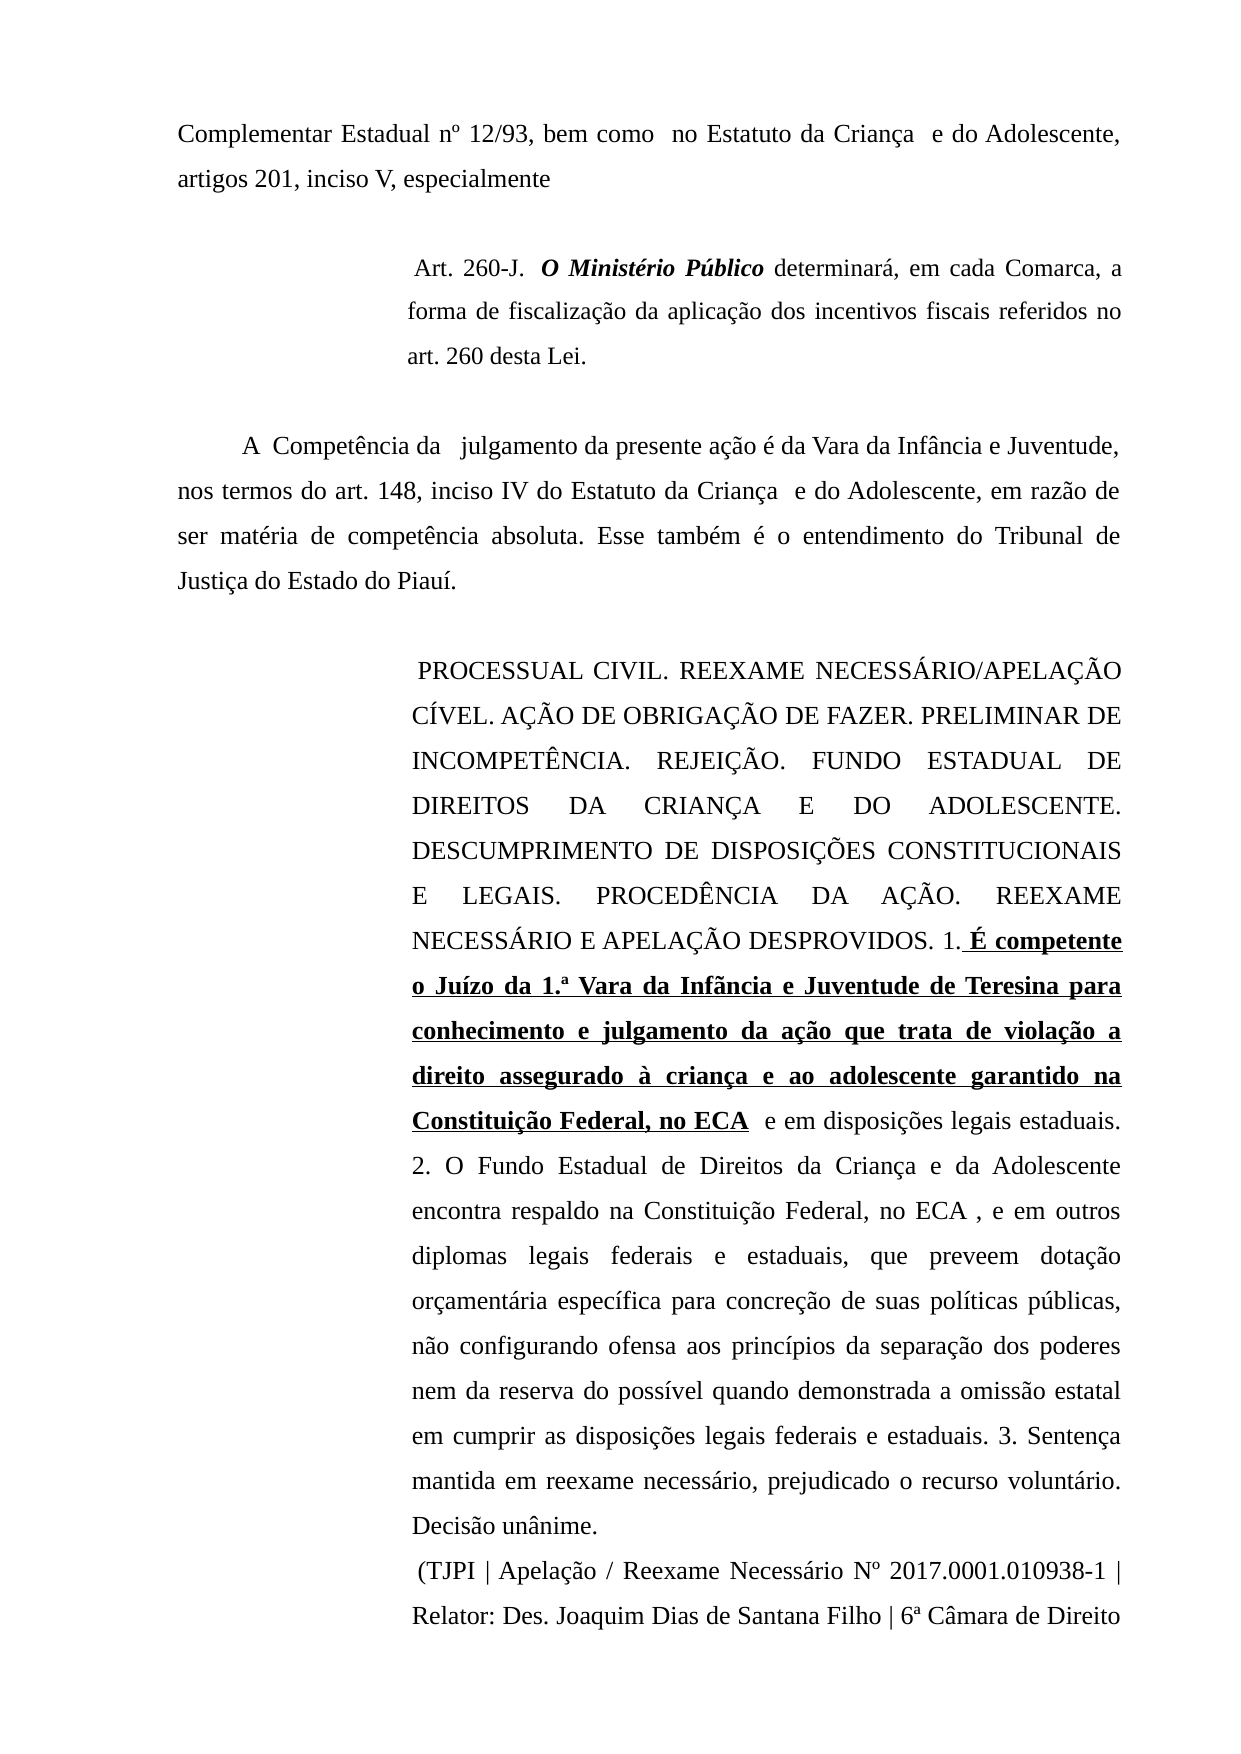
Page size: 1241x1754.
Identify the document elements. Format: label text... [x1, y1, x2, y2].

text A Competência da julgamento da presente ação é da Vara da Infância e Juventude, nos termos do art. 148, inciso IV do Estatuto da Criança e do Adolescente, em razão de ser matéria de competência absoluta. Esse também é o entendimento do Tribunal de Justiça do Estado do Piauí. [177, 430, 1122, 595]
text conhecimento e julgamento da ação que trata de violação a [412, 997, 1122, 1041]
text Art. 260-J. O Ministério Público determinará, em cada Comarca, a forma de fiscalização da aplicação dos incentivos fiscais referidos no art. 260 desta Lei. [407, 253, 1122, 370]
text Constituição Federal, no ECA e em disposições legais estaduais. 2. O Fundo Estadual de Direitos da Criança e da Adolescente encontra respaldo na Constituição Federal, no ECA , e em outros diplomas legais federais e estaduais, que preveem dotação orçamentária específica para concreção de suas políticas públicas, não configurando ofensa aos princípios da separação dos poderes nem da reserva do possível quando demonstrada a omissão estatal em cumprir as disposições legais federais e estaduais. 3. Sentença mantida em reexame necessário, prejudicado o recurso voluntário. Decisão unânime. [412, 1087, 1122, 1540]
text Complementar Estadual nº 12/93, bem como no Estatuto da Criança e do Adolescente, artigos 201, inciso V, especialmente [177, 118, 1122, 193]
text (TJPI | Apelação / Reexame Necessário Nº 2017.0001.010938-1 | Relator: Des. Joaquim Dias de Santana Filho | 6ª Câmara de Direito [412, 1555, 1122, 1630]
text PROCESSUAL CIVIL. REEXAME NECESSÁRIO/APELAÇÃO CÍVEL. AÇÃO DE OBRIGAÇÃO DE FAZER. PRELIMINAR DE INCOMPETÊNCIA. REJEIÇÃO. FUNDO ESTADUAL DE DIREITOS DA CRIANÇA E DO ADOLESCENTE. DESCUMPRIMENTO DE DISPOSIÇÕES CONSTITUCIONAIS E LEGAIS. PROCEDÊNCIA DA AÇÃO. REEXAME NECESSÁRIO E APELAÇÃO DESPROVIDOS. 1. É competente o Juízo da 1.ª Vara da Infãncia e Juventude de Teresina para [412, 655, 1122, 996]
text direito assegurado à criança e ao adolescente garantido na [412, 1042, 1122, 1086]
